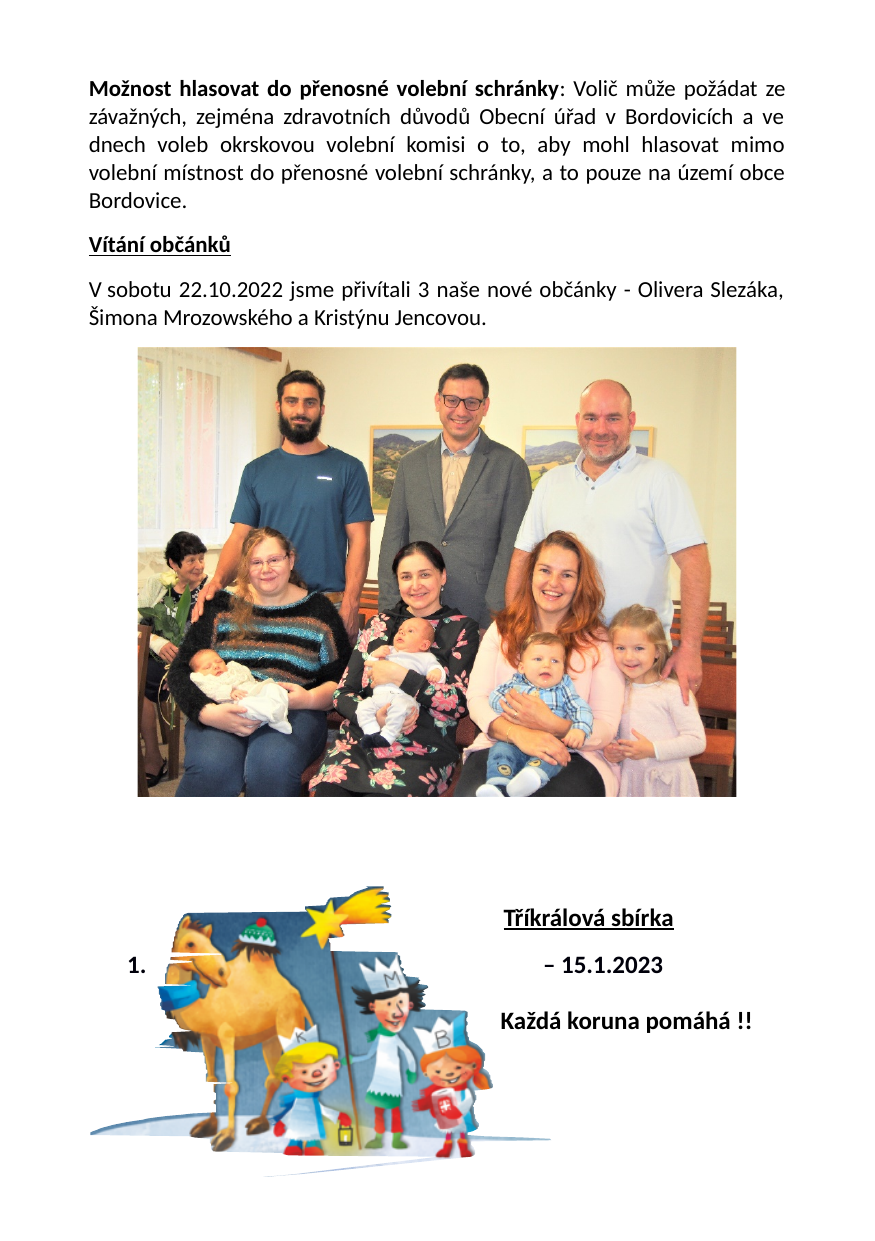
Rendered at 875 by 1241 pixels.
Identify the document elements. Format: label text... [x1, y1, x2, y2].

text Vítání občánků [88, 231, 786, 258]
text [88, 902, 326, 933]
text Možnost hlasovat do přenosné volební schránky: Volič může požádat ze závažných, zejména zdravotních důvodů Obecní úřad v Bordovicích a ve dnech voleb okrskovou volební komisi o to, aby mohl hlasovat mimo volební místnost do přenosné volební schránky, a to pouze na území obce Bordovice. [88, 74, 786, 214]
text Tříkrálová sbírka [341, 902, 786, 933]
text V sobotu 22.10.2022 jsme přivítali 3 naše nové občánky - Olivera Slezáka, Šimona Mrozowského a Kristýnu Jencovou. [88, 275, 786, 331]
list – 15.1.2023 [126, 949, 216, 980]
list – 15.1.2023 [331, 949, 786, 980]
text [126, 1005, 186, 1036]
text Každá koruna pomáhá !! [421, 1005, 786, 1036]
